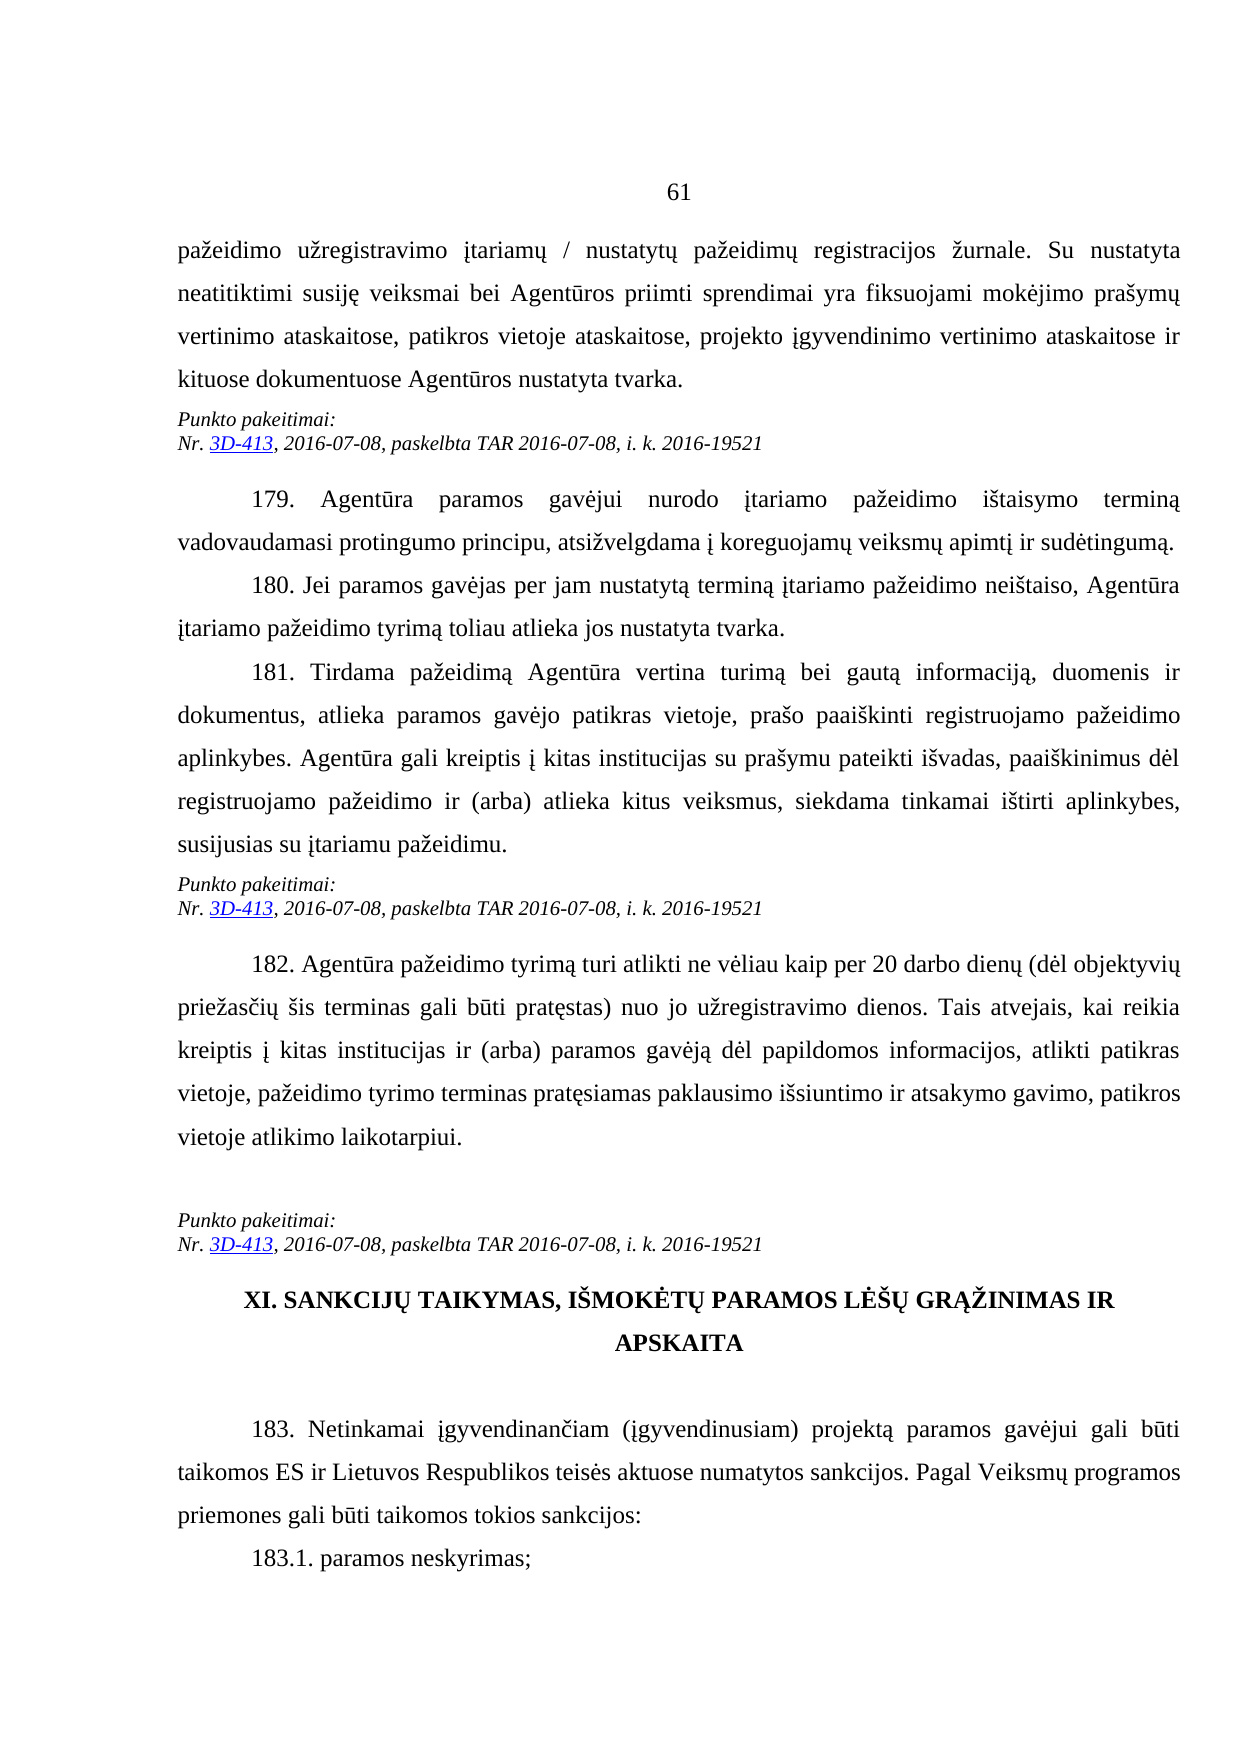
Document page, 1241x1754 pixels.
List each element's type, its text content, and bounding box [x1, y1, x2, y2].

text 179. Agentūra paramos gavėjui nurodo įtariamo pažeidimo ištaisymo terminą vadovaudamasi protingumo principu, atsižvelgdama į koreguojamų veiksmų apimtį ir sudėtingumą. [177, 484, 1181, 556]
text 182. Agentūra pažeidimo tyrimą turi atlikti ne vėliau kaip per 20 darbo dienų (dėl objektyvių priežasčių šis terminas gali būti pratęstas) nuo jo užregistravimo dienos. Tais atvejais, kai reikia kreiptis į kitas institucijas ir (arba) paramos gavėją dėl papildomos informacijos, atlikti patikras vietoje, pažeidimo tyrimo terminas pratęsiamas paklausimo išsiuntimo ir atsakymo gavimo, patikros vietoje atlikimo laikotarpiui. [177, 949, 1181, 1150]
text 181. Tirdama pažeidimą Agentūra vertina turimą bei gautą informaciją, duomenis ir dokumentus, atlieka paramos gavėjo patikras vietoje, prašo paaiškinti registruojamo pažeidimo aplinkybes. Agentūra gali kreiptis į kitas institucijas su prašymu pateikti išvadas, paaiškinimus dėl registruojamo pažeidimo ir (arba) atlieka kitus veiksmus, siekdama tinkamai ištirti aplinkybes, susijusias su įtariamu pažeidimu. [177, 657, 1181, 858]
text Nr. 3D-413, 2016-07-08, paskelbta TAR 2016-07-08, i. k. 2016-19521 [177, 896, 1181, 920]
text 183. Netinkamai įgyvendinančiam (įgyvendinusiam) projektą paramos gavėjui gali būti taikomos ES ir Lietuvos Respublikos teisės aktuose numatytos sankcijos. Pagal Veiksmų programos priemones gali būti taikomos tokios sankcijos: [177, 1414, 1181, 1529]
text 180. Jei paramos gavėjas per jam nustatytą terminą įtariamo pažeidimo neištaiso, Agentūra įtariamo pažeidimo tyrimą toliau atlieka jos nustatyta tvarka. [177, 570, 1181, 642]
text Punkto pakeitimai: [177, 872, 1181, 896]
text XI. SANKCIJŲ TAIKYMAS, Išmokėtų paramos LĖŠŲ GRĄŽINIMAS IR APSKAITA [177, 1285, 1181, 1357]
text Nr. 3D-413, 2016-07-08, paskelbta TAR 2016-07-08, i. k. 2016-19521 [177, 431, 1181, 455]
text Nr. 3D-413, 2016-07-08, paskelbta TAR 2016-07-08, i. k. 2016-19521 [177, 1232, 1181, 1256]
text Punkto pakeitimai: [177, 407, 1181, 431]
text pažeidimo užregistravimo įtariamų / nustatytų pažeidimų registracijos žurnale. Su nustatyta neatitiktimi susiję veiksmai bei Agentūros priimti sprendimai yra fiksuojami mokėjimo prašymų vertinimo ataskaitose, patikros vietoje ataskaitose, projekto įgyvendinimo vertinimo ataskaitose ir kituose dokumentuose Agentūros nustatyta tvarka. [177, 235, 1181, 393]
text 183.1. paramos neskyrimas; [177, 1543, 1181, 1572]
text Punkto pakeitimai: [177, 1208, 1181, 1232]
